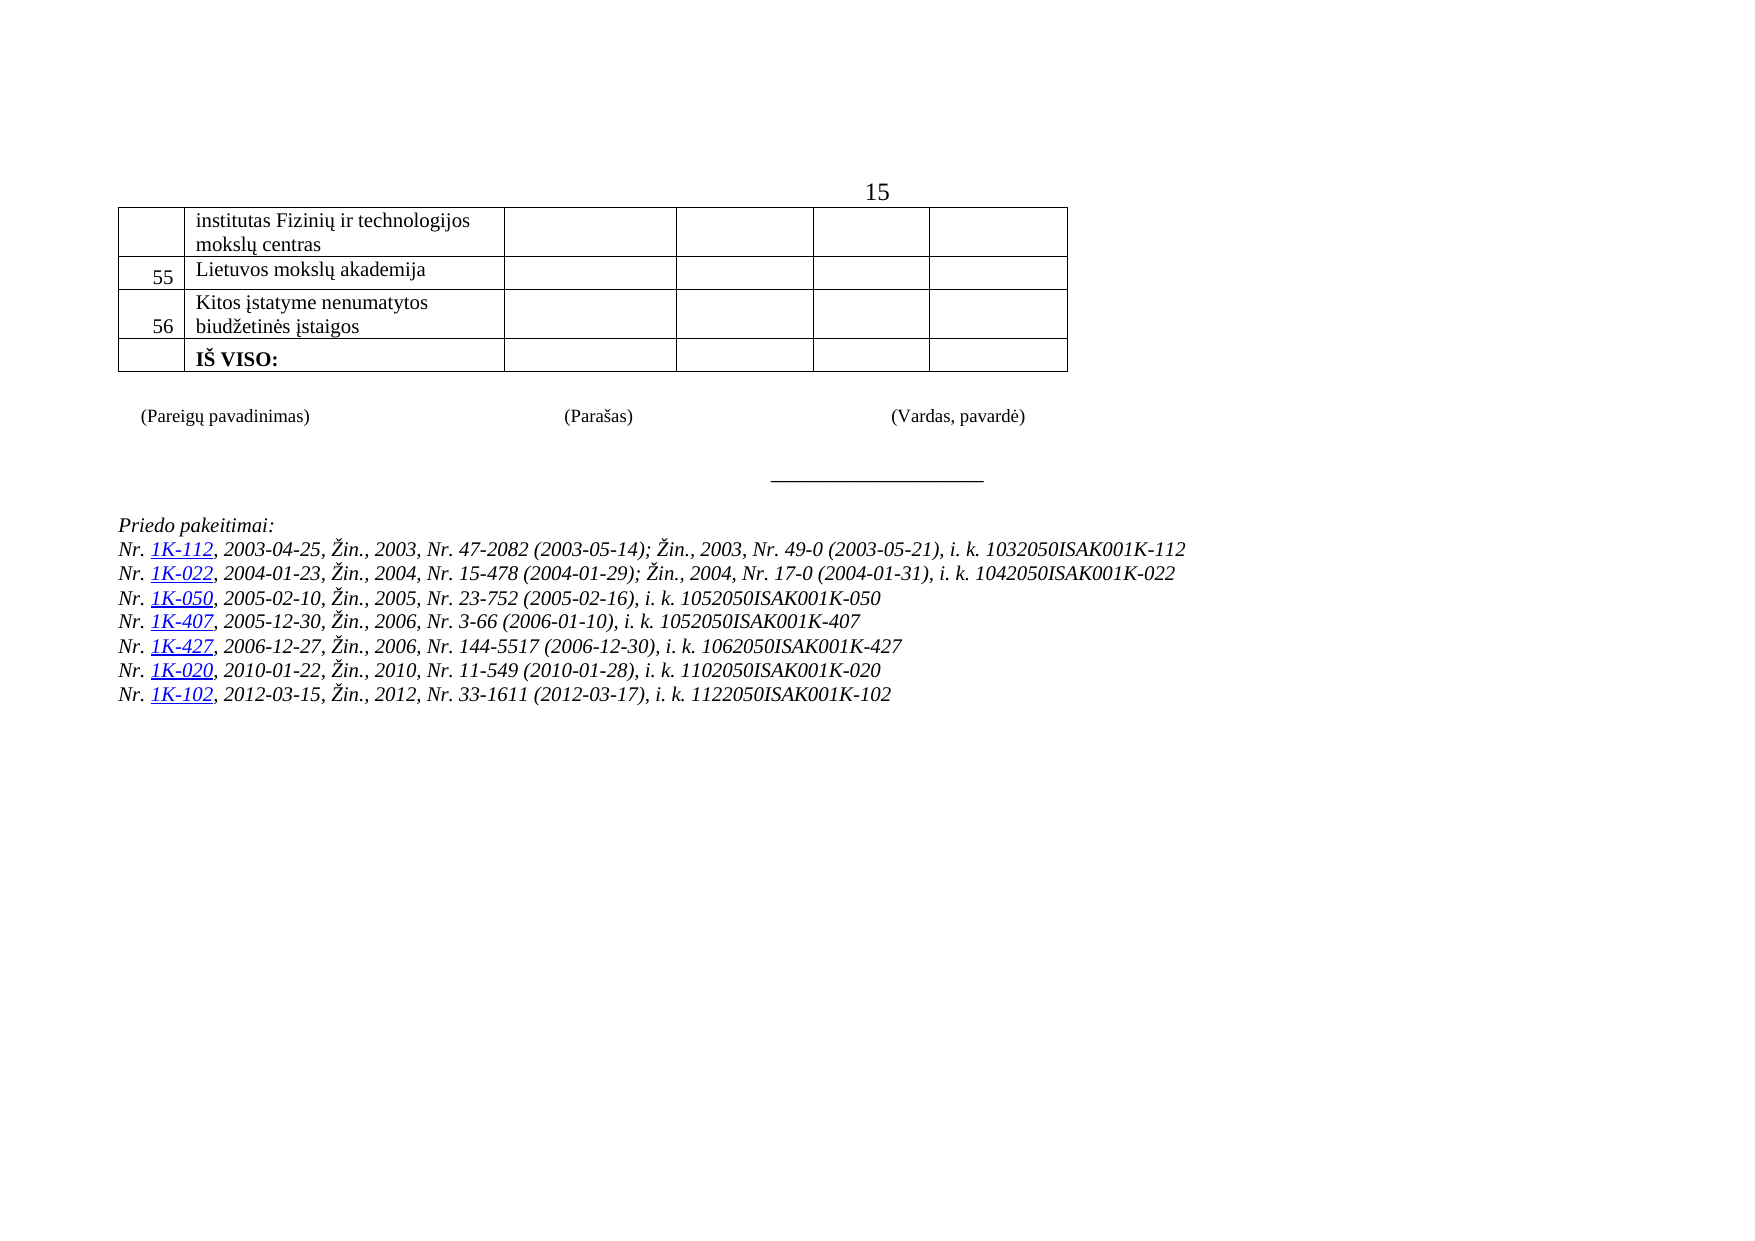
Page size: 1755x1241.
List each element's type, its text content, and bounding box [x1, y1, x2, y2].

table_header (Pareigų pavadinimas) [129, 400, 493, 427]
table_cell [930, 290, 1067, 338]
table_cell Kitos įstatyme nenumatytos biudžetinės įstaigos [185, 290, 504, 338]
table_cell 55 [119, 257, 184, 289]
table_cell [814, 208, 929, 256]
table_header (Parašas) [494, 400, 703, 427]
table_cell [814, 339, 929, 371]
table_cell [930, 257, 1067, 289]
text Priedo pakeitimai: [118, 513, 1636, 537]
table_cell [930, 208, 1067, 256]
table_cell [505, 257, 676, 289]
table_cell [677, 257, 813, 289]
table_cell Lietuvos mokslų akademija [185, 257, 504, 289]
table_cell [505, 339, 676, 371]
table_cell IŠ VISO: [185, 339, 504, 371]
text Nr. 1K-102, 2012-03-15, Žin., 2012, Nr. 33-1611 (2012-03-17), i. k. 1122050ISAK001K-102 [118, 682, 1636, 706]
table_cell [119, 208, 184, 256]
table_cell [814, 257, 929, 289]
table_cell [505, 208, 676, 256]
text Nr. 1K-427, 2006-12-27, Žin., 2006, Nr. 144-5517 (2006-12-30), i. k. 1062050ISAK001K-427 [118, 633, 1636, 658]
text Nr. 1K-020, 2010-01-22, Žin., 2010, Nr. 11-549 (2010-01-28), i. k. 1102050ISAK001K-020 [118, 658, 1636, 682]
table_header (Vardas, pavardė) [704, 400, 1036, 427]
text Nr. 1K-112, 2003-04-25, Žin., 2003, Nr. 47-2082 (2003-05-14); Žin., 2003, Nr. 49-0 (2003-05-21), i. k. 1032050ISAK001K-112 [118, 537, 1636, 561]
table_cell [677, 339, 813, 371]
table_cell [119, 339, 184, 371]
text _________________ [118, 456, 1636, 484]
table_cell [677, 290, 813, 338]
table_cell institutas Fizinių ir technologijos mokslų centras [185, 208, 504, 256]
text Nr. 1K-050, 2005-02-10, Žin., 2005, Nr. 23-752 (2005-02-16), i. k. 1052050ISAK001K-050 [118, 585, 1636, 609]
text Nr. 1K-407, 2005-12-30, Žin., 2006, Nr. 3-66 (2006-01-10), i. k. 1052050ISAK001K-407 [118, 609, 1636, 633]
table_cell [677, 208, 813, 256]
table_cell 56 [119, 290, 184, 338]
table_cell [930, 339, 1067, 371]
text Nr. 1K-022, 2004-01-23, Žin., 2004, Nr. 15-478 (2004-01-29); Žin., 2004, Nr. 17-0 (2004-01-31), i. k. 1042050ISAK001K-022 [118, 561, 1636, 585]
table_cell [814, 290, 929, 338]
table_cell [505, 290, 676, 338]
